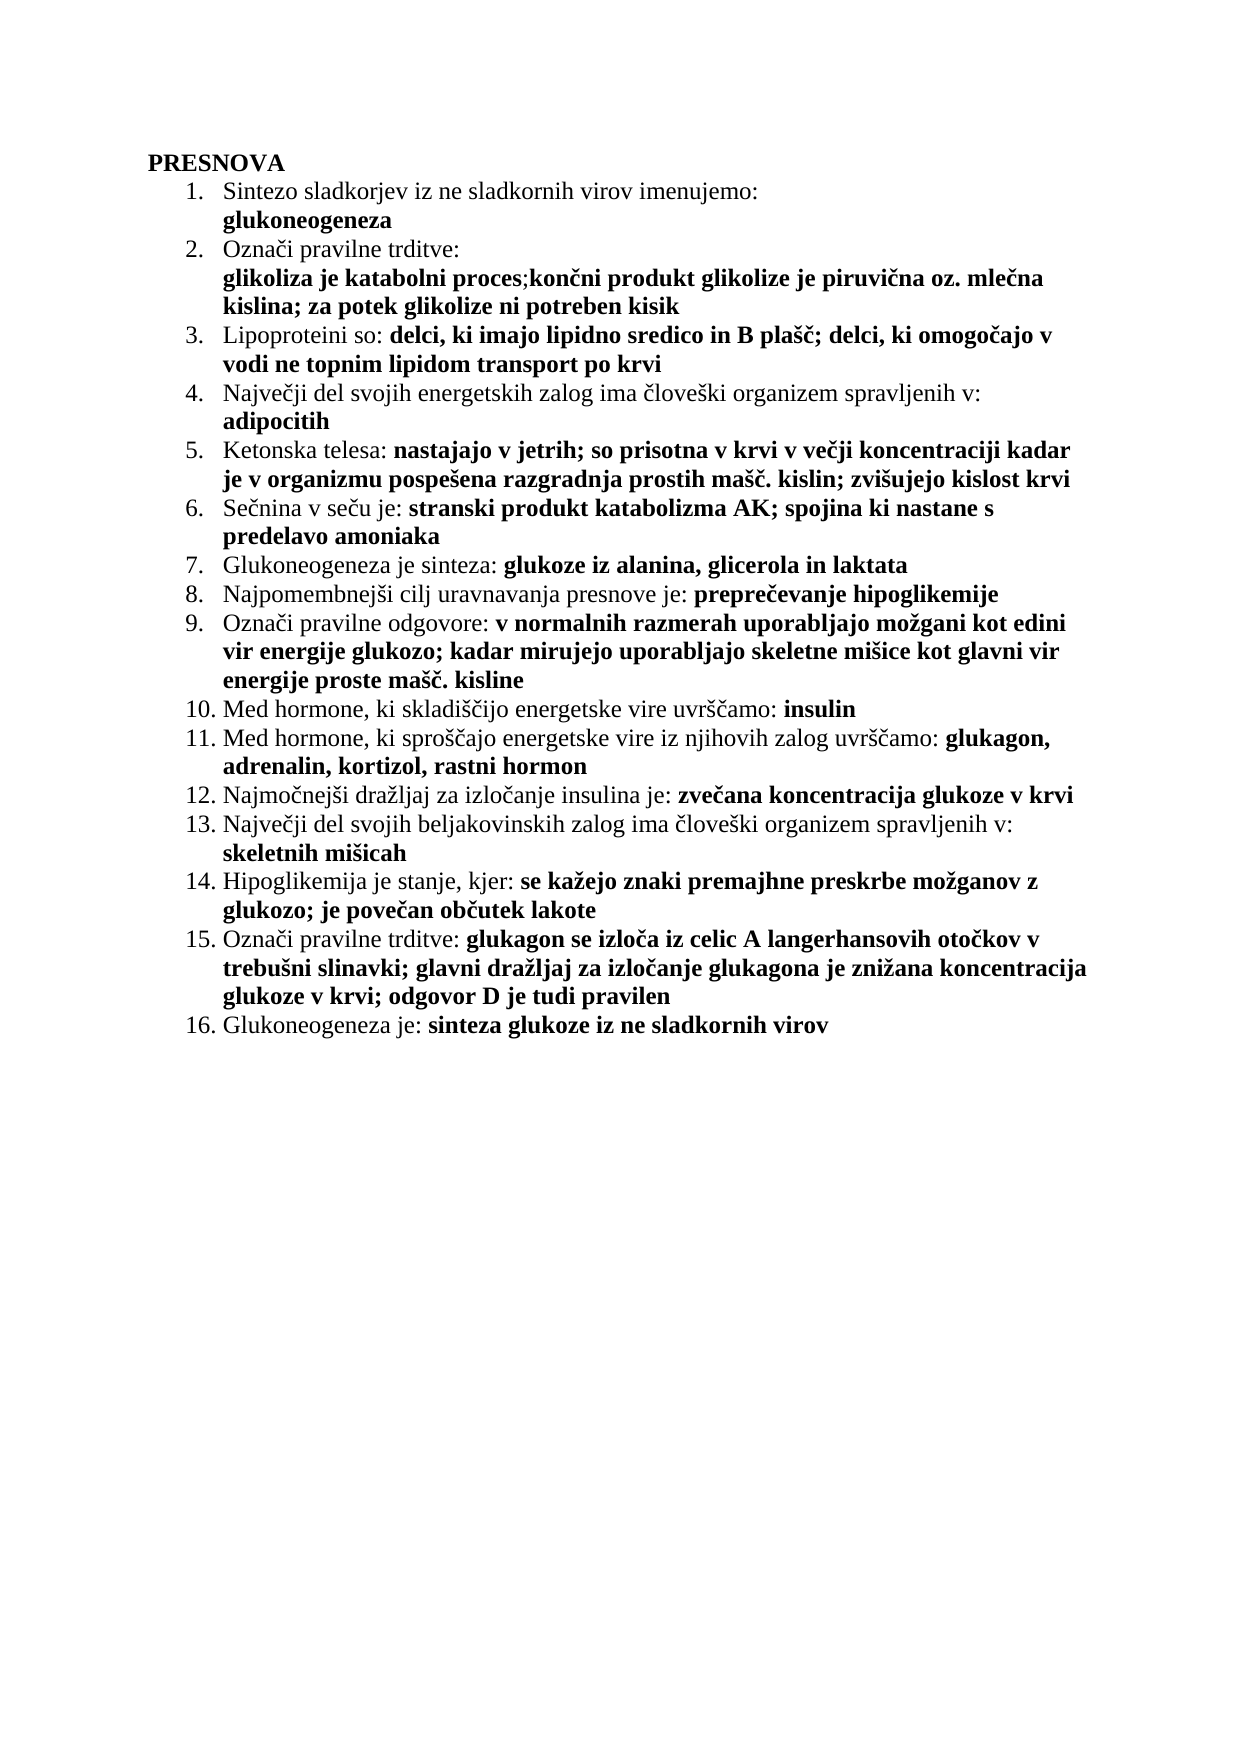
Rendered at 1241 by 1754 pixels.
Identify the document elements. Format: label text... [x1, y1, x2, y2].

list Sintezo sladkorjev iz ne sladkornih virov imenujemo: [185, 176, 1093, 205]
list Lipoproteini so: delci, ki imajo lipidno sredico in B plašč; delci, ki omogočajo v vodi ne topnim lipidom transport po krvi [185, 320, 1093, 378]
list Največji del svojih beljakovinskih zalog ima človeški organizem spravljenih v: skeletnih mišicah [185, 809, 1093, 866]
list Glukoneogeneza je: sinteza glukoze iz ne sladkornih virov [185, 1010, 1093, 1039]
list Med hormone, ki skladiščijo energetske vire uvrščamo: insulin [185, 694, 1093, 723]
list Največji del svojih energetskih zalog ima človeški organizem spravljenih v: adipocitih [185, 378, 1093, 435]
text glikoliza je katabolni proces;končni produkt glikolize je piruvična oz. mlečna kislina; za potek glikolize ni potreben kisik [223, 263, 1093, 320]
list Najmočnejši dražljaj za izločanje insulina je: zvečana koncentracija glukoze v krvi [185, 780, 1093, 809]
text glukoneogeneza [223, 205, 1093, 234]
list Sečnina v seču je: stranski produkt katabolizma AK; spojina ki nastane s predelavo amoniaka [185, 493, 1093, 550]
list Med hormone, ki sproščajo energetske vire iz njihovih zalog uvrščamo: glukagon, adrenalin, kortizol, rastni hormon [185, 723, 1093, 780]
text PRESNOVA [148, 148, 1093, 176]
list Hipoglikemija je stanje, kjer: se kažejo znaki premajhne preskrbe možganov z glukozo; je povečan občutek lakote [185, 866, 1093, 924]
list Označi pravilne trditve: [185, 234, 1093, 263]
list Označi pravilne odgovore: v normalnih razmerah uporabljajo možgani kot edini vir energije glukozo; kadar mirujejo uporabljajo skeletne mišice kot glavni vir energije proste mašč. kisline [185, 608, 1093, 694]
list Glukoneogeneza je sinteza: glukoze iz alanina, glicerola in laktata [185, 550, 1093, 579]
list Ketonska telesa: nastajajo v jetrih; so prisotna v krvi v večji koncentraciji kadar je v organizmu pospešena razgradnja prostih mašč. kislin; zvišujejo kislost krvi [185, 435, 1093, 493]
list Označi pravilne trditve: glukagon se izloča iz celic A langerhansovih otočkov v trebušni slinavki; glavni dražljaj za izločanje glukagona je znižana koncentracija glukoze v krvi; odgovor D je tudi pravilen [185, 924, 1093, 1010]
list Najpomembnejši cilj uravnavanja presnove je: preprečevanje hipoglikemije [185, 579, 1093, 608]
